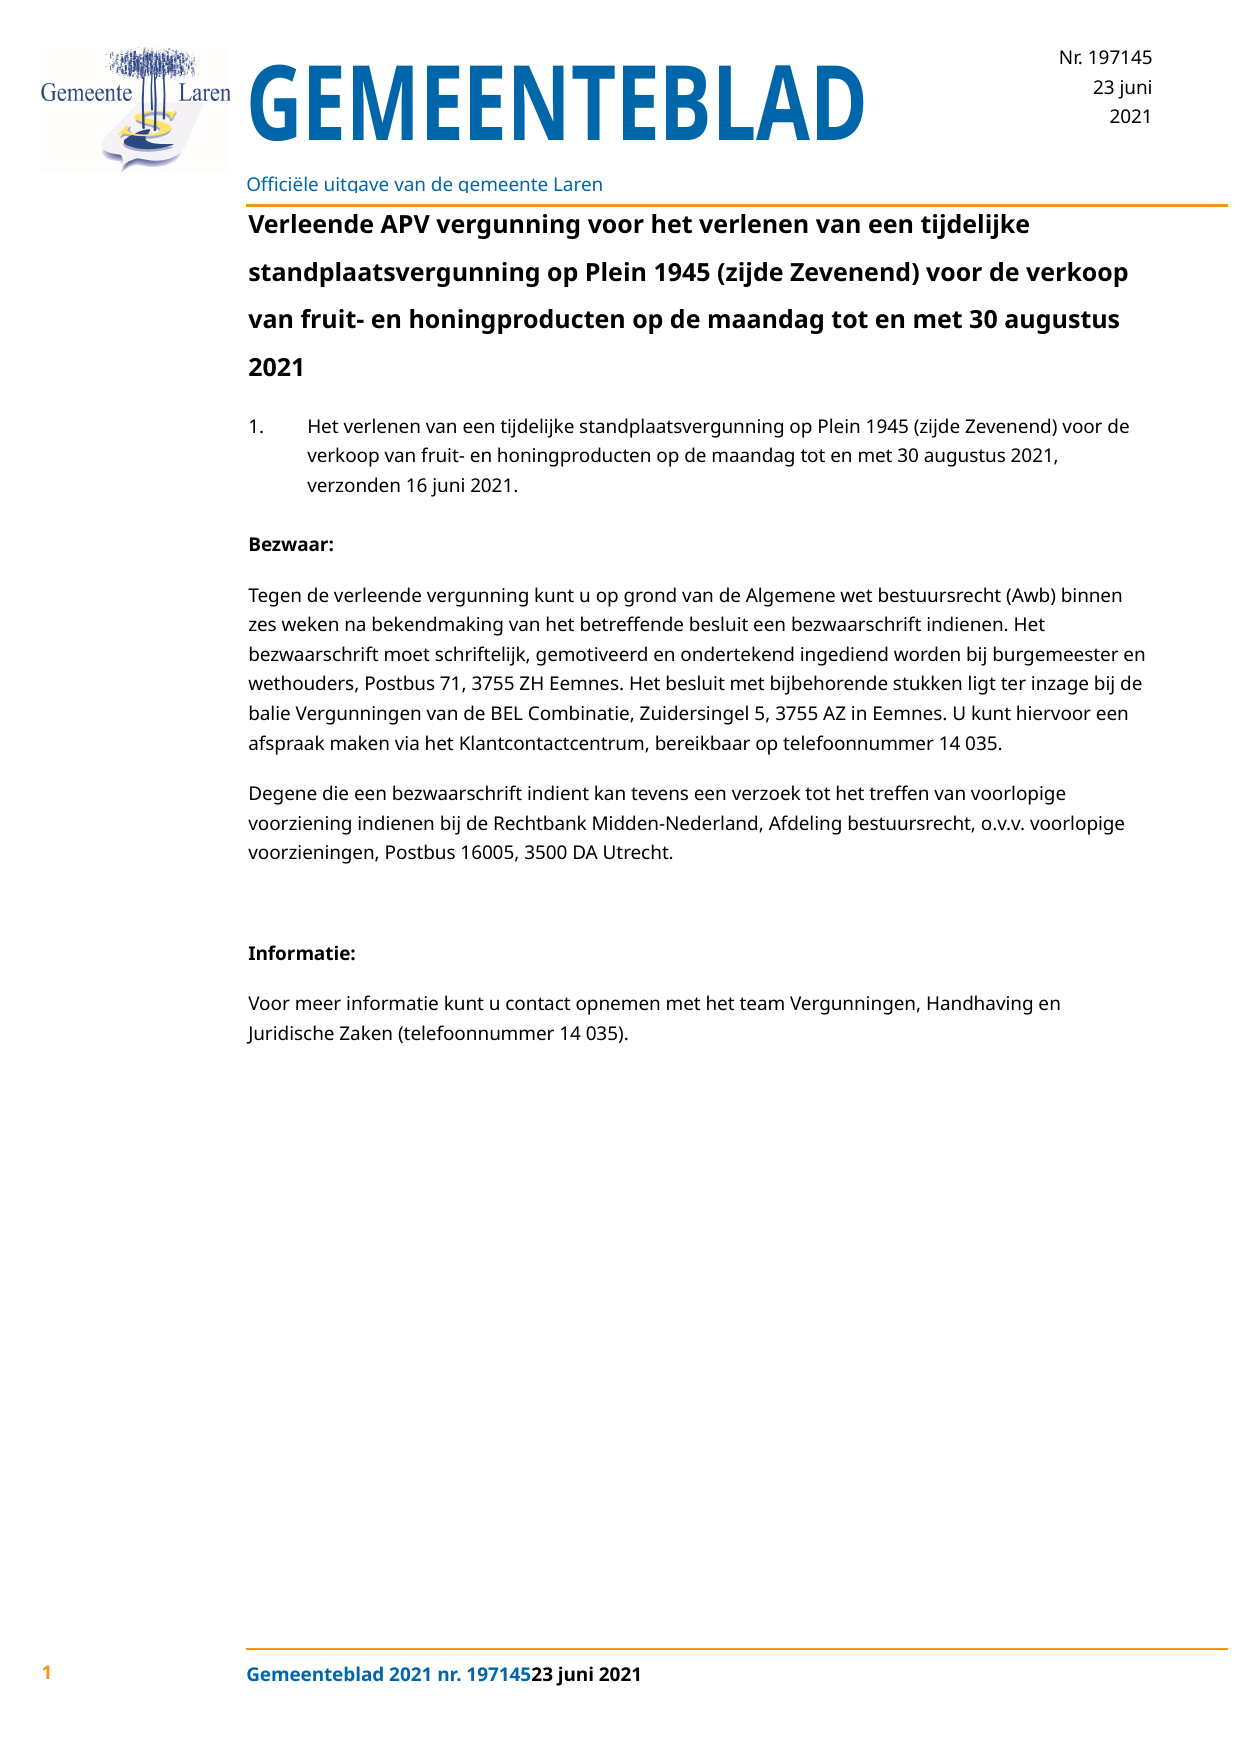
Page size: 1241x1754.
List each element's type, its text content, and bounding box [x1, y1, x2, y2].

text Degene die een bezwaarschrift indient kan tevens een verzoek tot het treffen van voorlopige voorziening indienen bij de Rechtbank Midden-Nederland, Afdeling bestuursrecht, o.v.v. voorlopige voorzieningen, Postbus 16005, 3500 DA Utrecht. [248, 780, 1152, 865]
text Informatie: [248, 940, 1152, 966]
text Bezwaar: [248, 531, 1152, 557]
list Het verlenen van een tijdelijke standplaatsvergunning op Plein 1945 (zijde Zevenend) voor de verkoop van fruit- en honingproducten op de maandag tot en met 30 augustus 2021, verzonden 16 juni 2021. [248, 413, 1152, 498]
text Tegen de verleende vergunning kunt u op grond van de Algemene wet bestuursrecht (Awb) binnen zes weken na bekendmaking van het betreffende besluit een bezwaarschrift indienen. Het bezwaarschrift moet schriftelijk, gemotiveerd en ondertekend ingediend worden bij burgemeester en wethouders, Postbus 71, 3755 ZH Eemnes. Het besluit met bijbehorende stukken ligt ter inzage bij de balie Vergunningen van de BEL Combinatie, Zuidersingel 5, 3755 AZ in Eemnes. U kunt hiervoor een afspraak maken via het Klantcontactcentrum, bereikbaar op telefoonnummer 14 035. [248, 582, 1152, 756]
text Voor meer informatie kunt u contact opnemen met het team Vergunningen, Handhaving en Juridische Zaken (telefoonnummer 14 035). [248, 991, 1152, 1046]
picture [41, 47, 231, 172]
text Verleende APV vergunning voor het verlenen van een tijdelijke standplaatsvergunning op Plein 1945 (zijde Zevenend) voor de verkoop van fruit- en honingproducten op de maandag tot en met 30 augustus 2021 [248, 207, 1152, 384]
